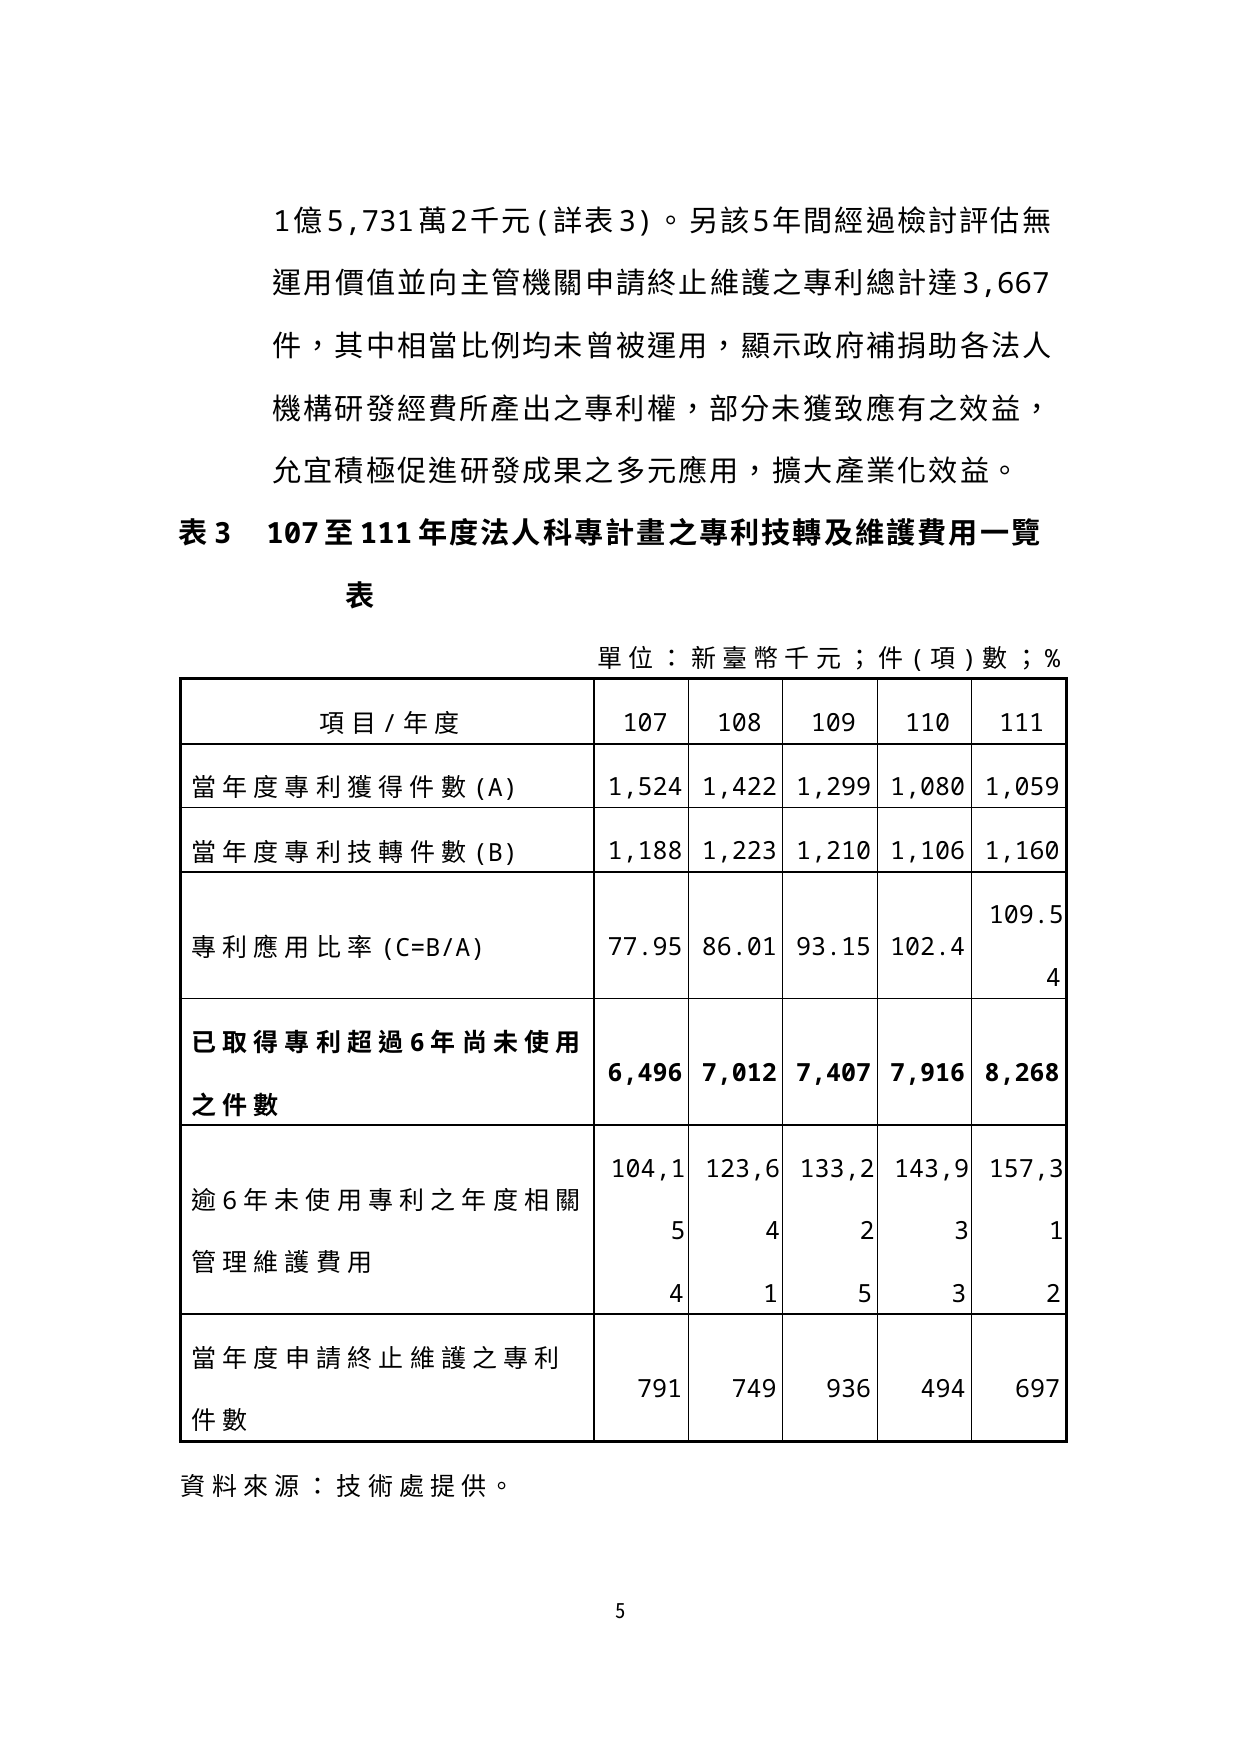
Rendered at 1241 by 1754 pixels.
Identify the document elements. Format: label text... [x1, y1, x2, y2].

table_cell 當年度專利獲得件數(A) [182, 745, 593, 807]
table_header 109 [783, 680, 877, 743]
table_header 107 [595, 680, 688, 743]
table_cell 8,268 [972, 999, 1065, 1124]
table_cell 109.54 [972, 873, 1065, 997]
table_cell 1,210 [783, 808, 877, 871]
table_cell 1,080 [878, 745, 971, 807]
table_header 項目/年度 [182, 680, 593, 743]
table_cell 7,012 [689, 999, 782, 1124]
table_cell 1,059 [972, 745, 1065, 807]
table_cell 494 [878, 1315, 971, 1440]
table_cell 143,933 [878, 1126, 971, 1313]
table_header 110 [878, 680, 971, 743]
text 資料來源：技術處提供。 [172, 1443, 1063, 1505]
table_cell 749 [689, 1315, 782, 1440]
text 表3 107至111年度法人科專計畫之專利技轉及維護費用一覽表 [177, 490, 1063, 615]
table_cell 逾6年未使用專利之年度相關管理維護費用 [182, 1126, 593, 1313]
table_cell 當年度專利技轉件數(B) [182, 808, 593, 871]
table_cell 專利應用比率(C=B/A) [182, 873, 593, 997]
table_cell 1,160 [972, 808, 1065, 871]
table_cell 791 [595, 1315, 688, 1440]
table_cell 7,916 [878, 999, 971, 1124]
table_cell 104,154 [595, 1126, 688, 1313]
table_cell 1,299 [783, 745, 877, 807]
table_cell 當年度申請終止維護之專利件數 [182, 1315, 593, 1440]
table_cell 123,641 [689, 1126, 782, 1313]
table_cell 已取得專利超過6年尚未使用之件數 [182, 999, 593, 1124]
table_header 111 [972, 680, 1065, 743]
table_cell 157,312 [972, 1126, 1065, 1313]
table_cell 6,496 [595, 999, 688, 1124]
table_cell 86.01 [689, 873, 782, 997]
table_cell 7,407 [783, 999, 877, 1124]
table_cell 102.4 [878, 873, 971, 997]
table_cell 1,188 [595, 808, 688, 871]
table_cell 133,225 [783, 1126, 877, 1313]
table_cell 77.95 [595, 873, 688, 997]
table_cell 936 [783, 1315, 877, 1440]
table_cell 1,223 [689, 808, 782, 871]
table_cell 1,422 [689, 745, 782, 807]
table_cell 1,106 [878, 808, 971, 871]
text 經濟部科學技術研究發展成果歸屬及運用辦法第27條規定，各法人應自行負擔研發成果之維護費用及確保費用；詢據經濟部技術處提供之資料，截至111年底已取得之專利超過6年尚未應用者達8,268件，較107年度6,496件，5年間增加1,772件，增幅27.28%。未使用專利之管理維護費用亦由107年度之1億415萬4千元攀升至111年度之1億5,731萬2千元(詳表3)。另該5年間經過檢討評估無運用價值並向主管機關申請終止維護之專利總計達3,667件，其中相當比例均未曾被運用，顯示政府補捐助各法人機構研發經費所產出之專利權，部分未獲致應有之效益，允宜積極促進研發成果之多元應用，擴大產業化效益。 [266, 177, 1063, 490]
table_header 108 [689, 680, 782, 743]
table_cell 93.15 [783, 873, 877, 997]
table_cell 697 [972, 1315, 1065, 1440]
table_cell 1,524 [595, 745, 688, 807]
text 單位：新臺幣千元；件(項)數；% [177, 615, 1063, 677]
